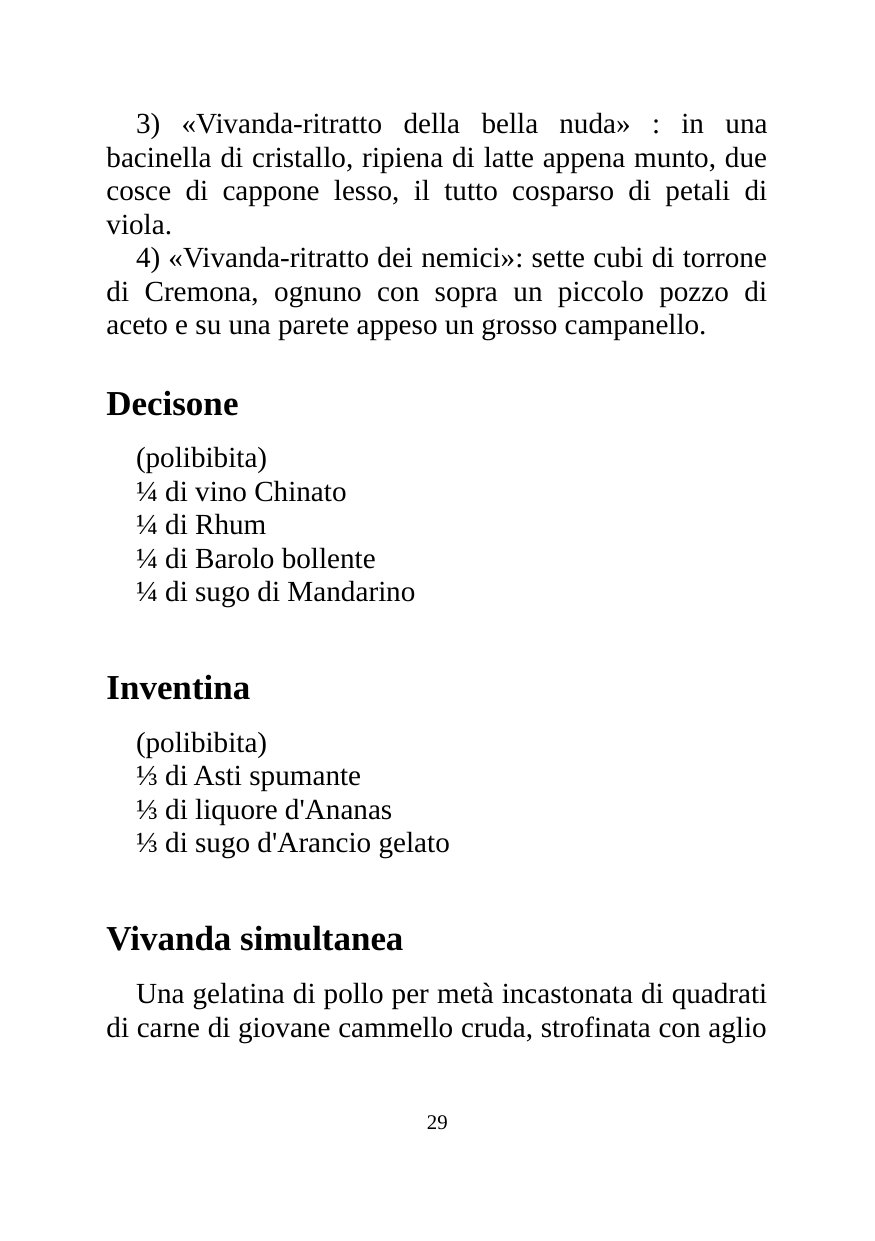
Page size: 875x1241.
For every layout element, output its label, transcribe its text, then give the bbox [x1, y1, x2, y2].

subtitle Vivanda simultanea [106, 918, 768, 958]
text ¼ di Barolo bollente [106, 541, 768, 574]
text ⅓ di liquore d'Ananas [106, 792, 768, 826]
text Una gelatina di pollo per metà incastonata di quadrati di carne di giovane cammello cruda, strofinata con aglio [106, 976, 768, 1043]
text ¼ di Rhum [106, 507, 768, 541]
subtitle Decisone [106, 382, 768, 423]
text 4) «Vivanda-ritratto dei nemici»: sette cubi di torrone di Cremona, ognuno con sopra un piccolo pozzo di aceto e su una parete appeso un grosso campanello. [106, 240, 768, 341]
text (polibibita) [106, 440, 768, 474]
text ¼ di vino Chinato [106, 474, 768, 507]
text ⅓ di Asti spumante [106, 758, 768, 792]
subtitle Inventina [106, 667, 768, 707]
text 3) «Vivanda-ritratto della bella nuda» : in una bacinella di cristallo, ripiena di latte appena munto, due cosce di cappone lesso, il tutto cosparso di petali di viola. [106, 106, 768, 240]
text (polibibita) [106, 725, 768, 758]
text ⅓ di sugo d'Arancio gelato [106, 826, 768, 859]
text ¼ di sugo di Mandarino [106, 574, 768, 608]
